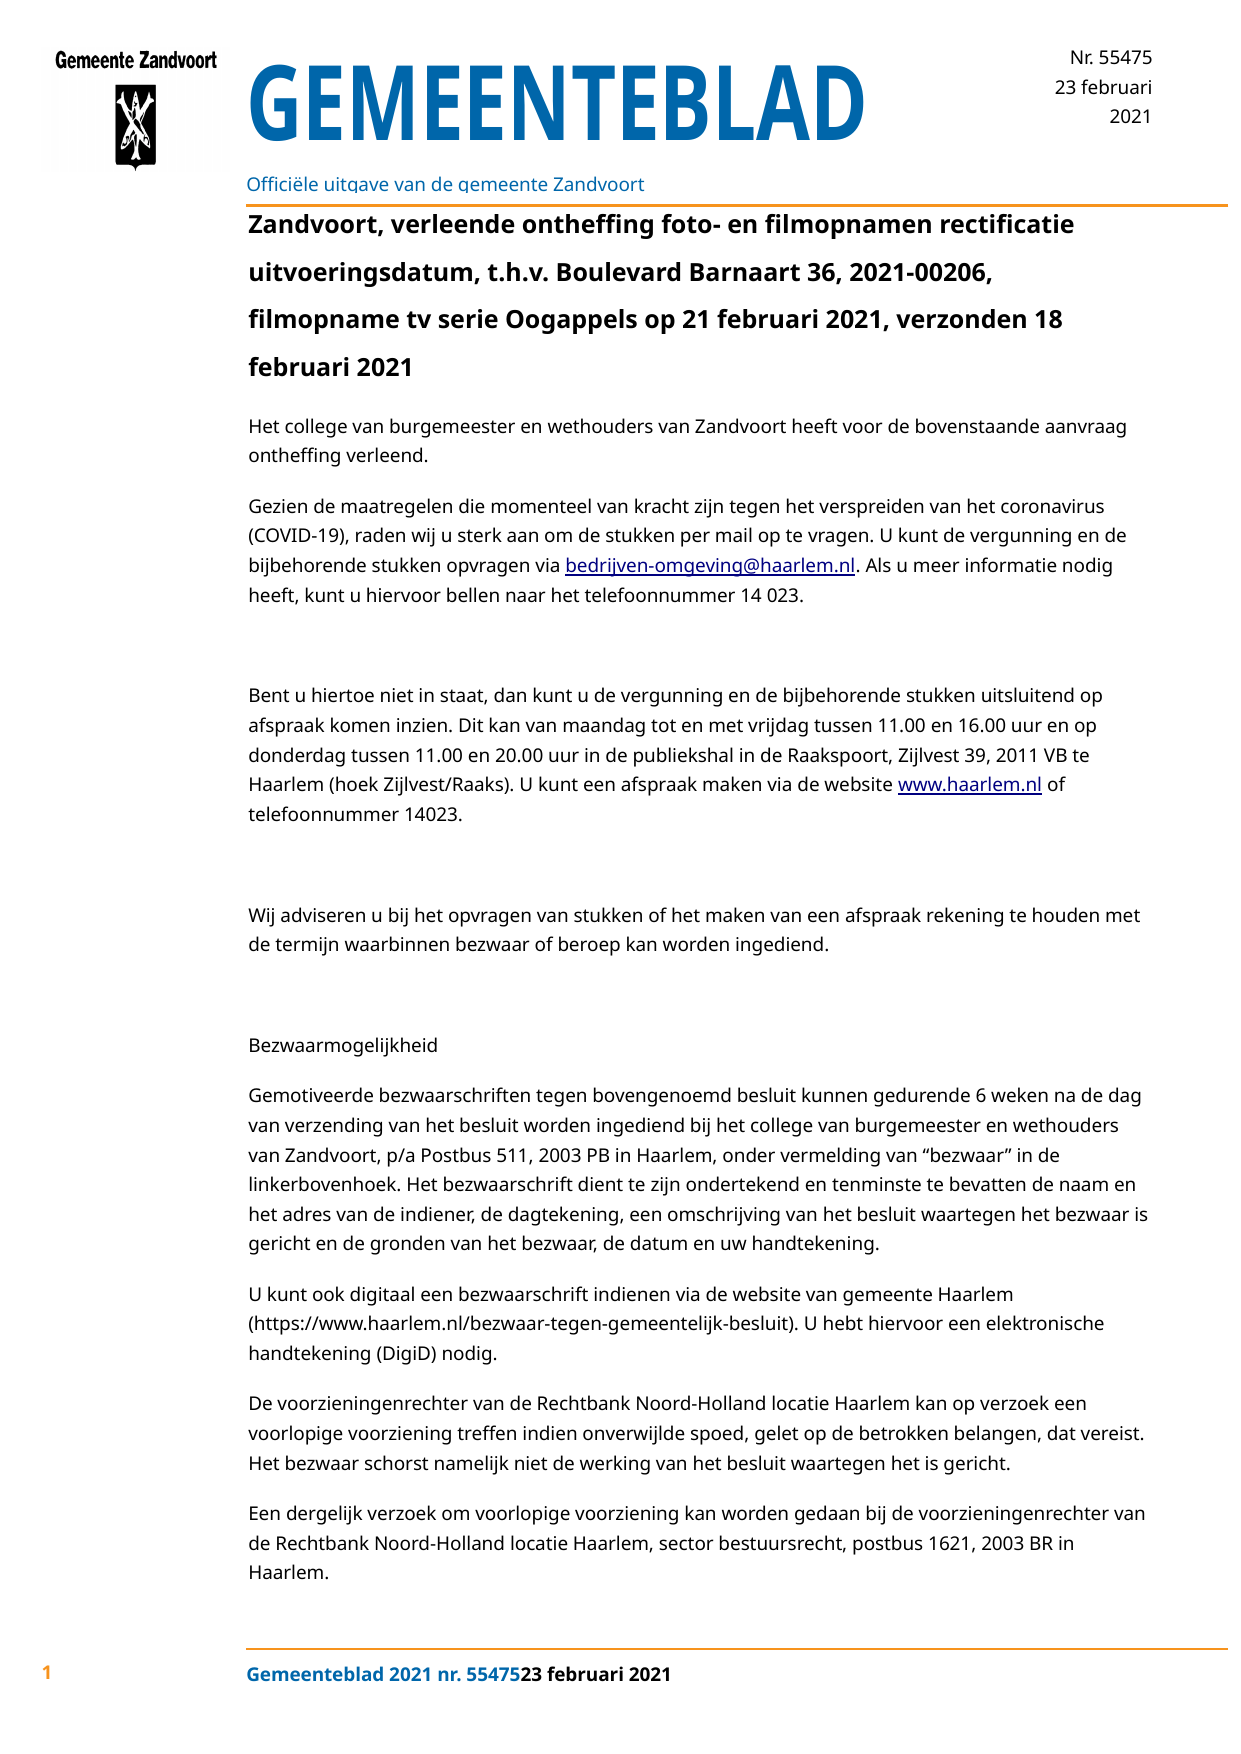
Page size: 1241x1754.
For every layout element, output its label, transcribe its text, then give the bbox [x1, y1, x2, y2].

text Zandvoort, verleende ontheffing foto- en filmopnamen rectificatie uitvoeringsdatum, t.h.v. Boulevard Barnaart 36, 2021-00206, filmopname tv serie Oogappels op 21 februari 2021, verzonden 18 februari 2021 [248, 207, 1152, 384]
text Wij adviseren u bij het opvragen van stukken of het maken van een afspraak rekening te houden met de termijn waarbinnen bezwaar of beroep kan worden ingediend. [248, 902, 1152, 957]
picture [41, 47, 231, 172]
text Gezien de maatregelen die momenteel van kracht zijn tegen het verspreiden van het coronavirus (COVID-19), raden wij u sterk aan om de stukken per mail op te vragen. U kunt de vergunning en de bijbehorende stukken opvragen via bedrijven-omgeving@haarlem.nl. Als u meer informatie nodig heeft, kunt u hiervoor bellen naar het telefoonnummer 14 023. [248, 493, 1152, 608]
text Bent u hiertoe niet in staat, dan kunt u de vergunning en de bijbehorende stukken uitsluitend op afspraak komen inzien. Dit kan van maandag tot en met vrijdag tussen 11.00 en 16.00 uur en op donderdag tussen 11.00 en 20.00 uur in de publiekshal in de Raakspoort, Zijlvest 39, 2011 VB te Haarlem (hoek Zijlvest/Raaks). U kunt een afspraak maken via de website www.haarlem.nl of telefoonnummer 14023. [248, 683, 1152, 827]
text Bezwaarmogelijkheid [248, 1032, 1152, 1058]
text Gemotiveerde bezwaarschriften tegen bovengenoemd besluit kunnen gedurende 6 weken na de dag van verzending van het besluit worden ingediend bij het college van burgemeester en wethouders van Zandvoort, p/a Postbus 511, 2003 PB in Haarlem, onder vermelding van “bezwaar” in de linkerbovenhoek. Het bezwaarschrift dient te zijn ondertekend en tenminste te bevatten de naam en het adres van de indiener, de dagtekening, een omschrijving van het besluit waartegen het bezwaar is gericht en de gronden van het bezwaar, de datum en uw handtekening. [248, 1083, 1152, 1256]
text De voorzieningenrechter van de Rechtbank Noord-Holland locatie Haarlem kan op verzoek een voorlopige voorziening treffen indien onverwijlde spoed, gelet op de betrokken belangen, dat vereist. Het bezwaar schorst namelijk niet de werking van het besluit waartegen het is gericht. [248, 1391, 1152, 1476]
text Het college van burgemeester en wethouders van Zandvoort heeft voor de bovenstaande aanvraag ontheffing verleend. [248, 413, 1152, 468]
text Een dergelijk verzoek om voorlopige voorziening kan worden gedaan bij de voorzieningenrechter van de Rechtbank Noord-Holland locatie Haarlem, sector bestuursrecht, postbus 1621, 2003 BR in Haarlem. [248, 1500, 1152, 1585]
text U kunt ook digitaal een bezwaarschrift indienen via de website van gemeente Haarlem (https://www.haarlem.nl/bezwaar-tegen-gemeentelijk-besluit). U hebt hiervoor een elektronische handtekening (DigiD) nodig. [248, 1281, 1152, 1366]
